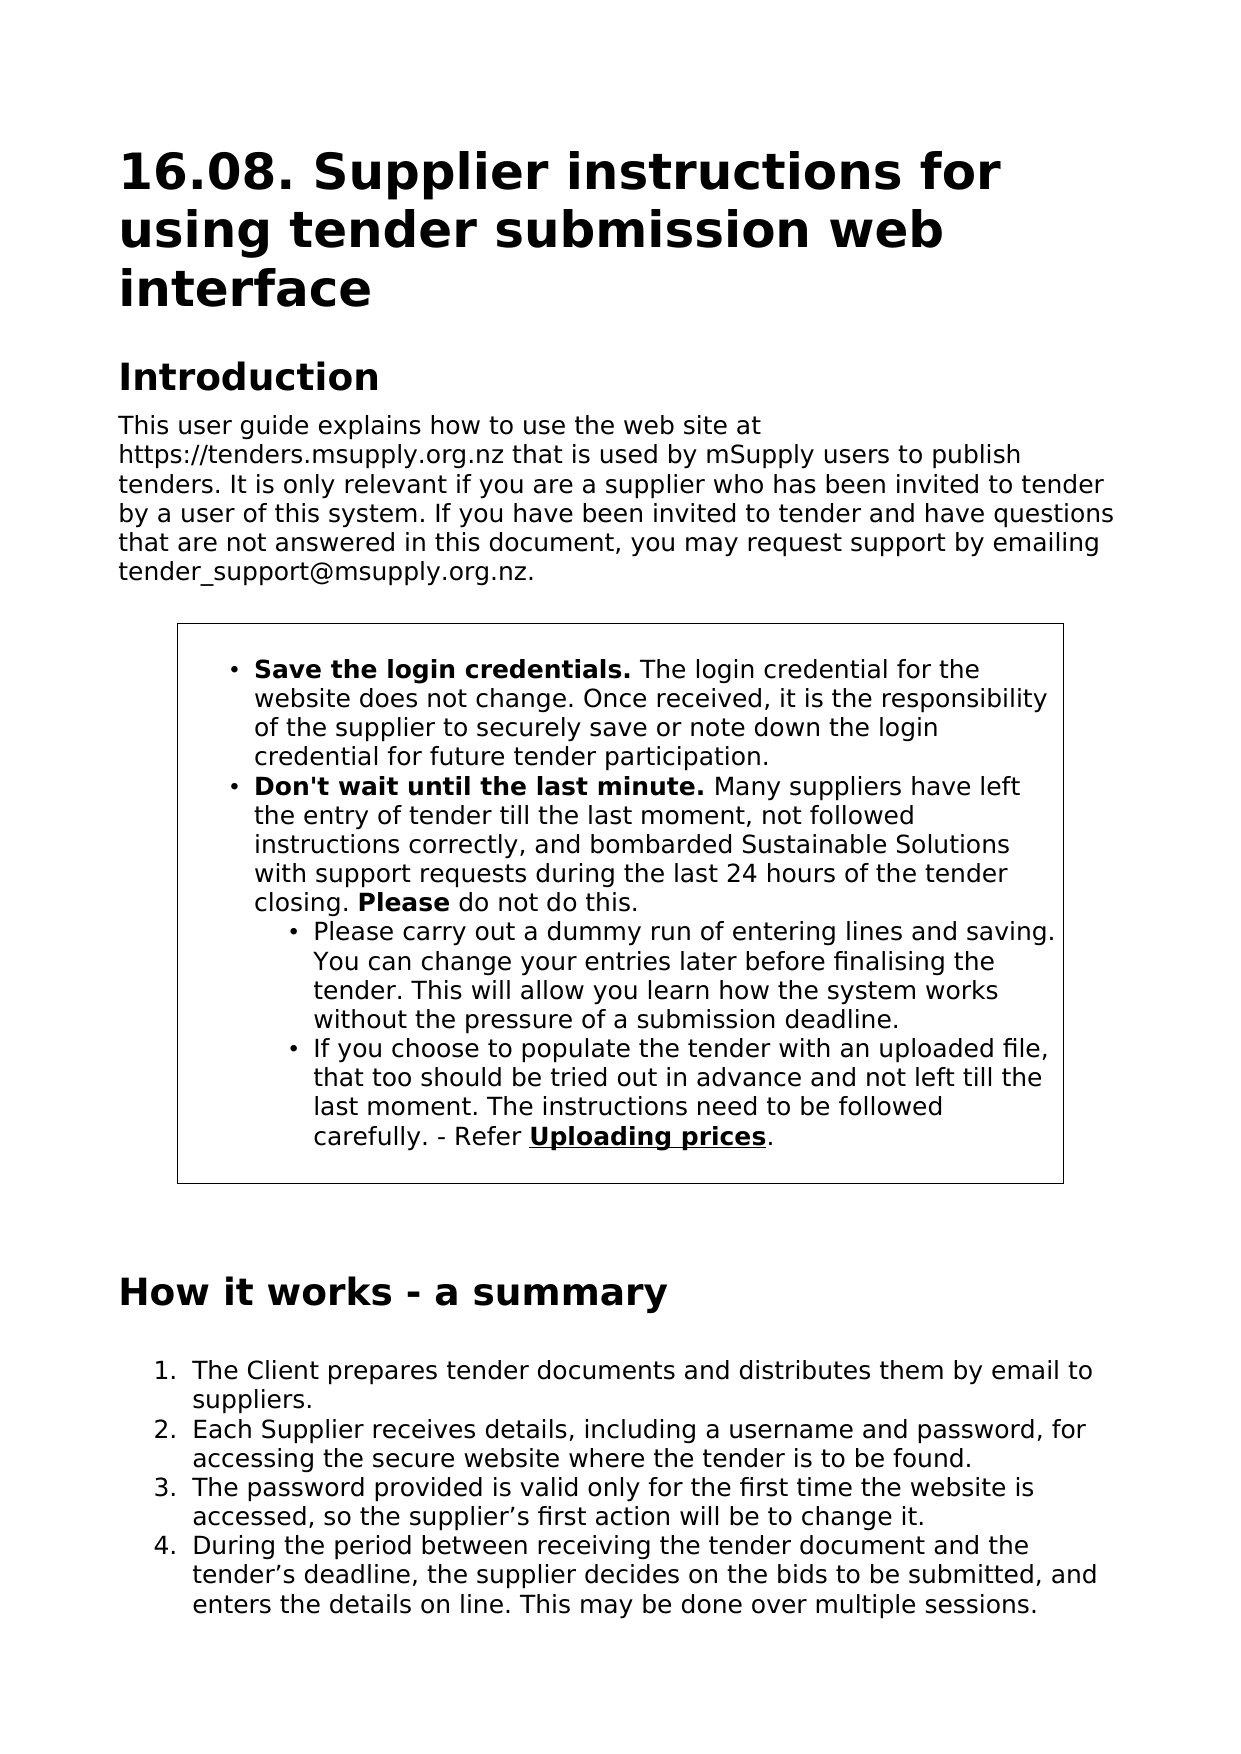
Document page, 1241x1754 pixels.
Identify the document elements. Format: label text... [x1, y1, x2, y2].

table_header Save the login credentials. The login credential for the website does not change. Once received, it is the responsibility of the supplier to securely save or note down the login credential for future tender participation. Don't wait until the last minute. Many suppliers have left the entry of tender till the last moment, not followed instructions correctly, and bombarded Sustainable Solutions with support requests during the last 24 hours of the tender closing. Please do not do this. Please carry out a dummy run of entering lines and saving. You can change your entries later before finalising the tender. This will allow you learn how the system works without the pressure of a submission deadline. If you choose to populate the tender with an uploaded file, that too should be tried out in advance and not left till the last moment. The instructions need to be followed carefully. - Refer Uploading prices. [178, 624, 1063, 1183]
subtitle Introduction [118, 355, 1122, 399]
subtitle 16.08. Supplier instructions for using tender submission web interface [118, 143, 1122, 318]
list The Client prepares tender documents and distributes them by email to suppliers. [177, 1356, 1122, 1415]
subtitle How it works - a summary [118, 1271, 1122, 1314]
list The password provided is valid only for the first time the website is accessed, so the supplier’s first action will be to change it. [177, 1473, 1122, 1531]
list Each Supplier receives details, including a username and password, for accessing the secure website where the tender is to be found. [177, 1415, 1122, 1473]
text This user guide explains how to use the web site at https://tenders.msupply.org.nz that is used by mSupply users to publish tenders. It is only relevant if you are a supplier who has been invited to tender by a user of this system. If you have been invited to tender and have questions that are not answered in this document, you may request support by emailing tender_support@msupply.org.nz. [118, 411, 1122, 586]
list During the period between receiving the tender document and the tender’s deadline, the supplier decides on the bids to be submitted, and enters the details on line. This may be done over multiple sessions. [177, 1531, 1122, 1619]
